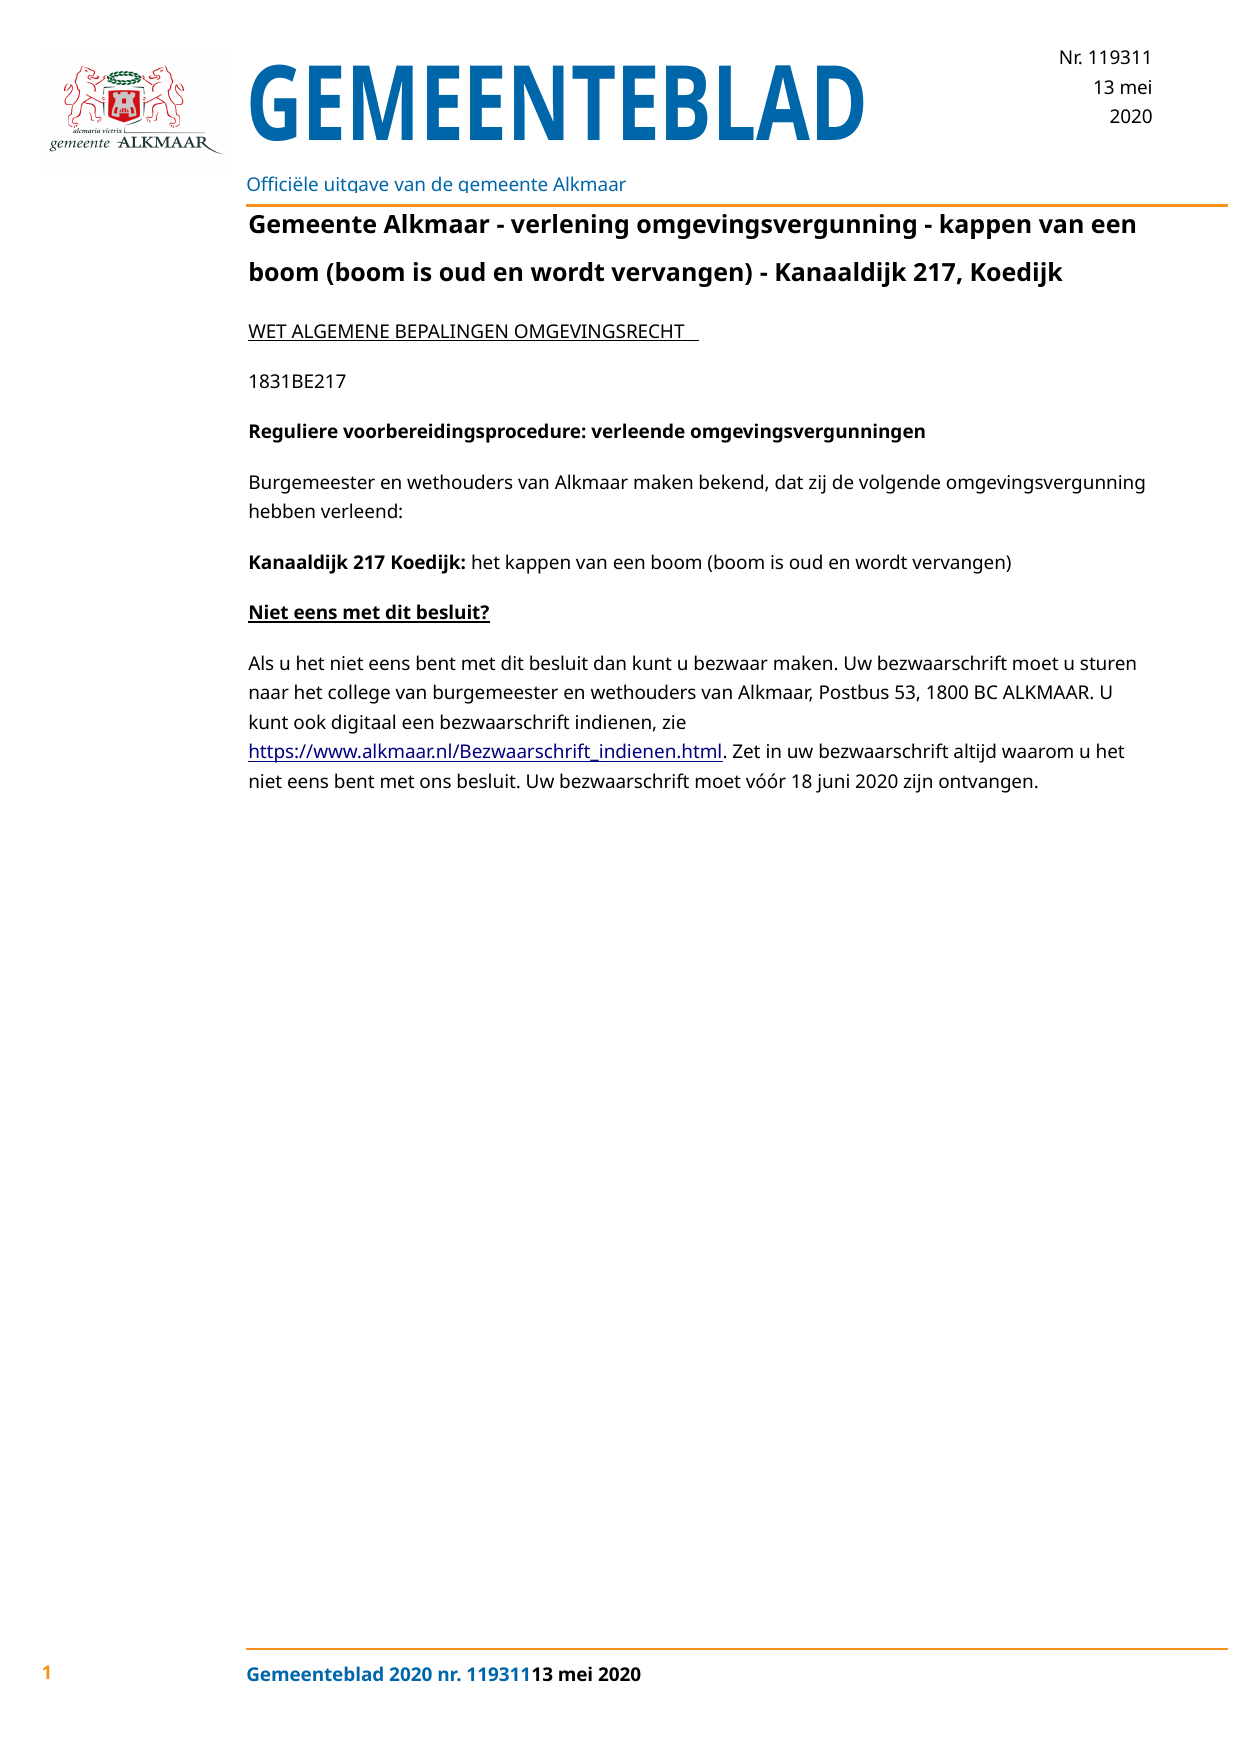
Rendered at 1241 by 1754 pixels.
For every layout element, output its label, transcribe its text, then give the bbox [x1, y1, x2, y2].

picture [41, 47, 231, 172]
text WET ALGEMENE BEPALINGEN OMGEVINGSRECHT [248, 318, 1152, 344]
text Gemeente Alkmaar - verlening omgevingsvergunning - kappen van een boom (boom is oud en wordt vervangen) - Kanaaldijk 217, Koedijk [248, 207, 1152, 288]
text Als u het niet eens bent met dit besluit dan kunt u bezwaar maken. Uw bezwaarschrift moet u sturen naar het college van burgemeester en wethouders van Alkmaar, Postbus 53, 1800 BC ALKMAAR. U kunt ook digitaal een bezwaarschrift indienen, zie https://www.alkmaar.nl/Bezwaarschrift_indienen.html. Zet in uw bezwaarschrift altijd waarom u het niet eens bent met ons besluit. Uw bezwaarschrift moet vóór 18 juni 2020 zijn ontvangen. [248, 650, 1152, 794]
text Kanaaldijk 217 Koedijk: het kappen van een boom (boom is oud en wordt vervangen) [248, 549, 1152, 575]
text Reguliere voorbereidingsprocedure: verleende omgevingsvergunningen [248, 419, 1152, 444]
text Burgemeester en wethouders van Alkmaar maken bekend, dat zij de volgende omgevingsvergunning hebben verleend: [248, 469, 1152, 524]
text 1831BE217 [248, 368, 1152, 394]
text Niet eens met dit besluit? [248, 599, 1152, 625]
